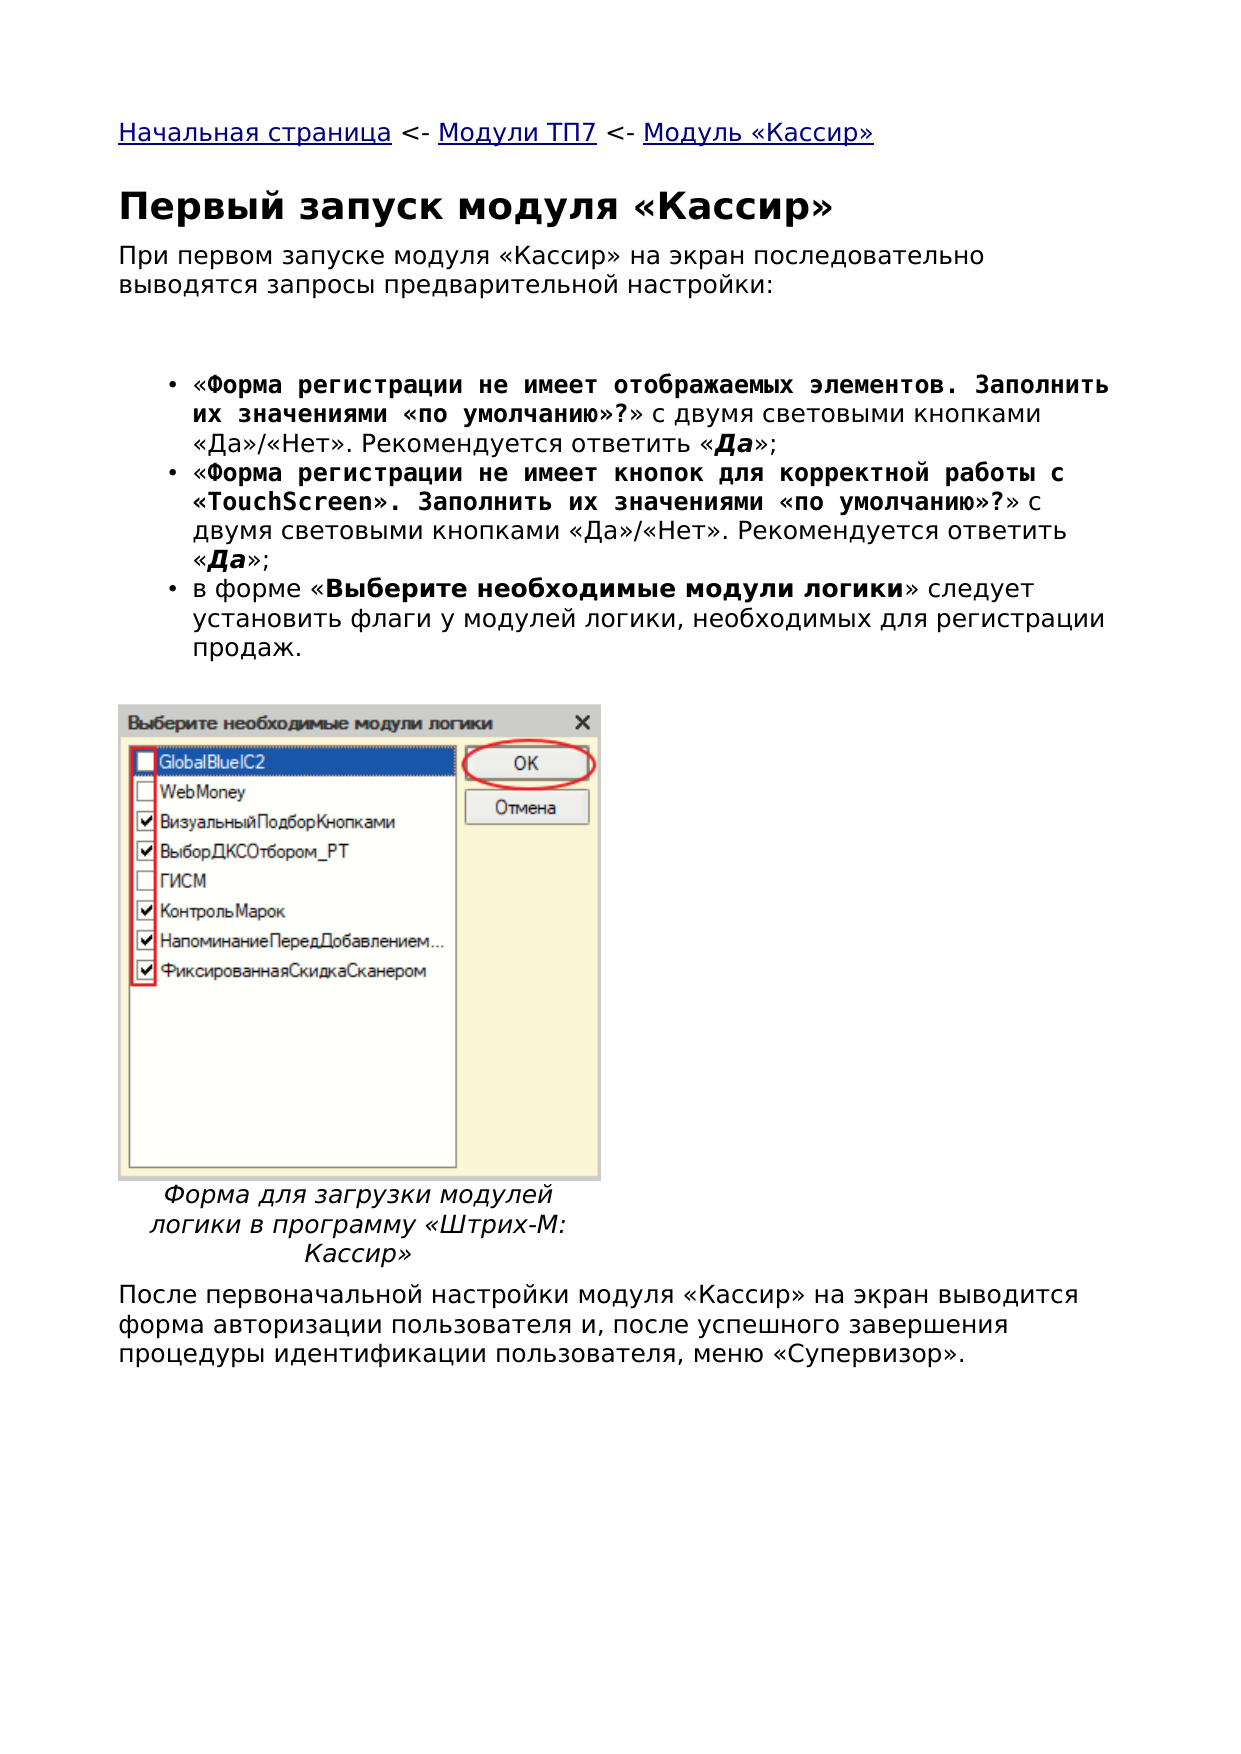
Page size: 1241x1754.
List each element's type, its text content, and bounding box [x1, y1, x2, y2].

subtitle Первый запуск модуля «Кассир» [118, 185, 1122, 228]
text При первом запуске модуля «Кассир» на экран последовательно выводятся запросы предварительной настройки: [118, 241, 1122, 328]
list «Форма регистрации не имеет кнопок для корректной работы с «TouchScreen». Заполнить их значениями «по умолчанию»?» с двумя световыми кнопками «Да»/«Нет». Рекомендуется ответить «Да»; [177, 458, 1122, 574]
text Форма для загрузки модулей логики в программу «Штрих-М: Кассир» [118, 1181, 601, 1268]
text Начальная страница <- Модули ТП7 <- Модуль «Кассир» [118, 118, 1122, 147]
list в форме «Выберите необходимые модули логики» следует установить флаги у модулей логики, необходимых для регистрации продаж. [177, 574, 1122, 662]
list «Форма регистрации не имеет отображаемых элементов. Заполнить их значениями «по умолчанию»?» с двумя световыми кнопками «Да»/«Нет». Рекомендуется ответить «Да»; [177, 370, 1122, 458]
text После первоначальной настройки модуля «Кассир» на экран выводится форма авторизации пользователя и, после успешного завершения процедуры идентификации пользователя, меню «Супервизор». [118, 1281, 1122, 1368]
picture [118, 704, 601, 1181]
